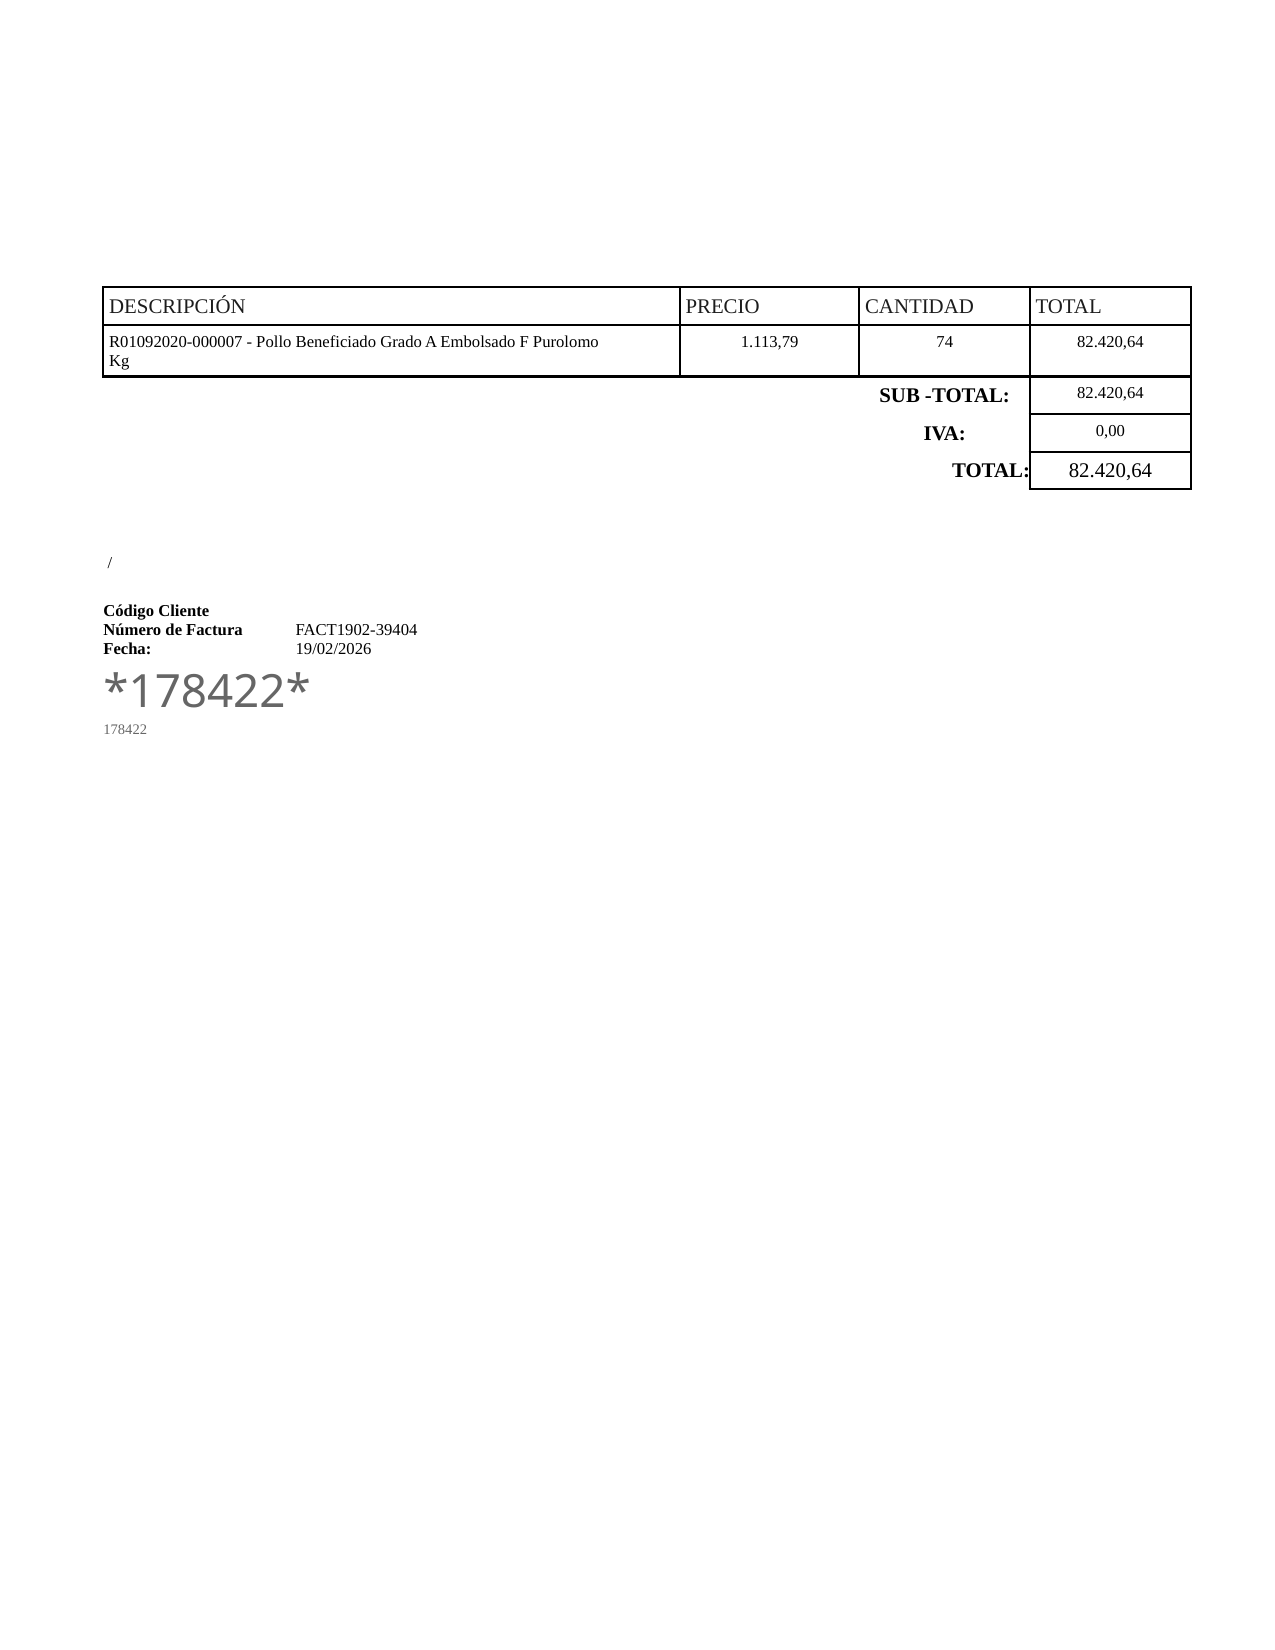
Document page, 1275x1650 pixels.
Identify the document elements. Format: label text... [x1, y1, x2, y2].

table_cell Fecha: [103, 639, 295, 658]
table_cell 82.420,64 [1031, 378, 1190, 413]
table_header PRECIO [681, 288, 858, 323]
table_cell SUB -TOTAL: [859, 378, 1029, 413]
table_cell 74 [860, 326, 1029, 375]
table_header TOTAL [1031, 288, 1190, 323]
table_cell IVA: [859, 413, 1029, 451]
text 178422 [103, 721, 1137, 737]
table_cell / [103, 553, 858, 572]
table_cell R01092020-000007 - Pollo Beneficiado Grado A Embolsado F Purolomo Kg [104, 326, 679, 375]
table_cell 82.420,64 [1031, 326, 1190, 375]
table_header DESCRIPCIÓN [104, 288, 679, 323]
table_header Código Cliente [103, 601, 295, 620]
table_cell TOTAL: [859, 451, 1029, 488]
table_cell 19/02/2026 [295, 639, 517, 658]
table_cell 82.420,64 [1031, 453, 1190, 488]
table_header [103, 490, 858, 514]
table_cell FACT1902-39404 [295, 620, 517, 639]
table_cell [103, 534, 858, 553]
table_cell 0,00 [1031, 415, 1190, 451]
table_cell Número de Factura [103, 620, 295, 639]
table_cell [103, 514, 858, 533]
table_header [295, 601, 517, 620]
table_cell [103, 378, 859, 488]
table_header CANTIDAD [860, 288, 1029, 323]
text *178422* [103, 658, 1137, 721]
table_cell 1.113,79 [681, 326, 858, 375]
